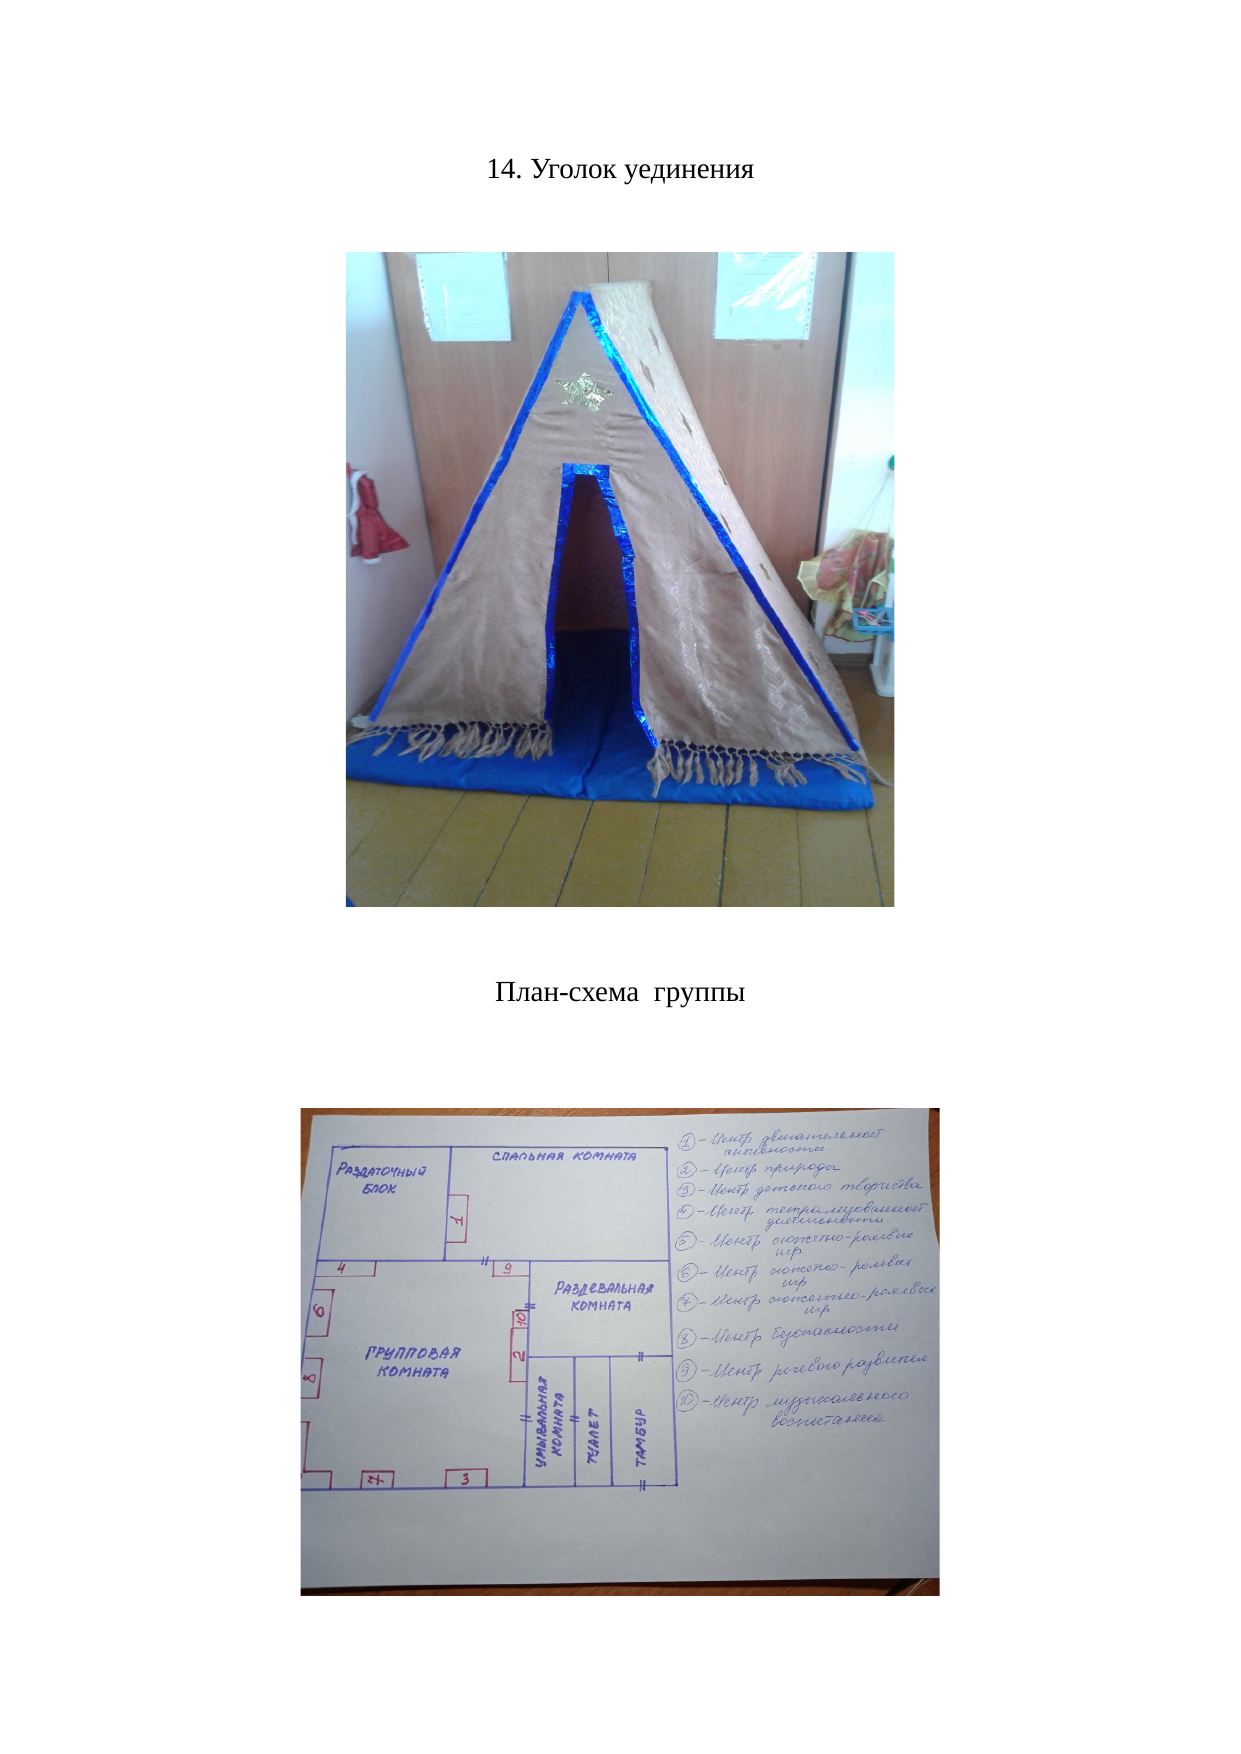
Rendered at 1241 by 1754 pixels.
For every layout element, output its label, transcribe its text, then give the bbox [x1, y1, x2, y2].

text 14. Уголок уединения [118, 152, 1122, 185]
text План-схема группы [118, 974, 1122, 1008]
